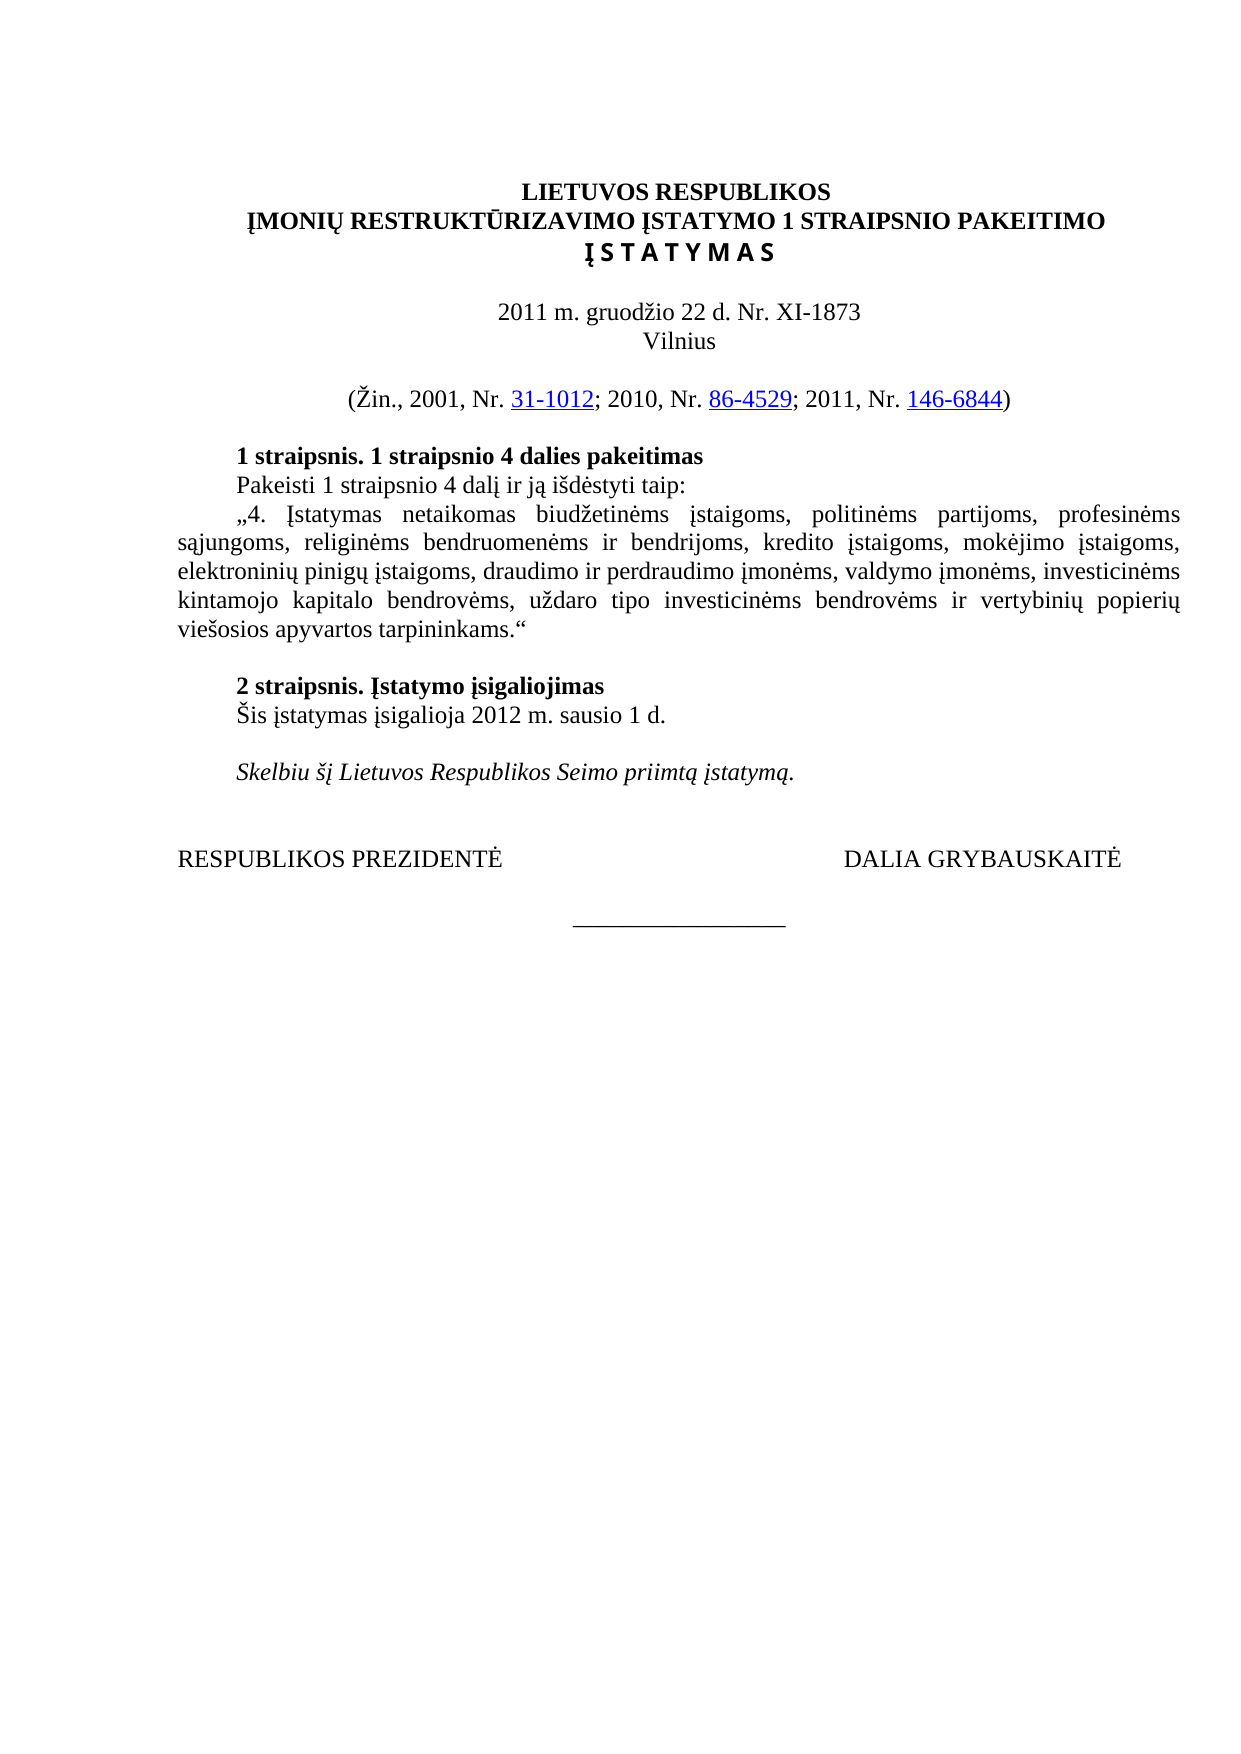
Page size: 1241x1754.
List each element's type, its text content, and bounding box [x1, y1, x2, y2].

text ĮSTATYMAS [177, 235, 1181, 269]
text Šis įstatymas įsigalioja 2012 m. sausio 1 d. [177, 700, 1181, 729]
text 2011 m. gruodžio 22 d. Nr. XI-1873 [177, 297, 1181, 326]
text LIETUVOS RESPUBLIKOS [177, 177, 1181, 206]
text 2 straipsnis. Įstatymo įsigaliojimas [236, 671, 1181, 700]
text 1 straipsnis. 1 straipsnio 4 dalies pakeitimas [236, 441, 1181, 470]
text Vilnius [177, 326, 1181, 355]
text „4. Įstatymas netaikomas biudžetinėms įstaigoms, politinėms partijoms, profesinėms sąjungoms, religinėms bendruomenėms ir bendrijoms, kredito įstaigoms, mokėjimo įstaigoms, elektroninių pinigų įstaigoms, draudimo ir perdraudimo įmonėms, valdymo įmonėms, investicinėms kintamojo kapitalo bendrovėms, uždaro tipo investicinėms bendrovėms ir vertybinių popierių viešosios apyvartos tarpininkams.“ [177, 499, 1181, 642]
text ĮMONIŲ RESTRUKTŪRIZAVIMO ĮSTATYMO 1 STRAIPSNIO PAKEITIMO [177, 206, 1181, 235]
text Pakeisti 1 straipsnio 4 dalį ir ją išdėstyti taip: [177, 470, 1181, 499]
text (Žin., 2001, Nr. 31-1012; 2010, Nr. 86-4529; 2011, Nr. 146-6844) [177, 384, 1181, 412]
text RESPUBLIKOS PREZIDENTĖ DALIA GRYBAUSKAITĖ [177, 844, 1181, 872]
text Skelbiu šį Lietuvos Respublikos Seimo priimtą įstatymą. [177, 757, 1181, 786]
text _________________ [177, 901, 1181, 930]
